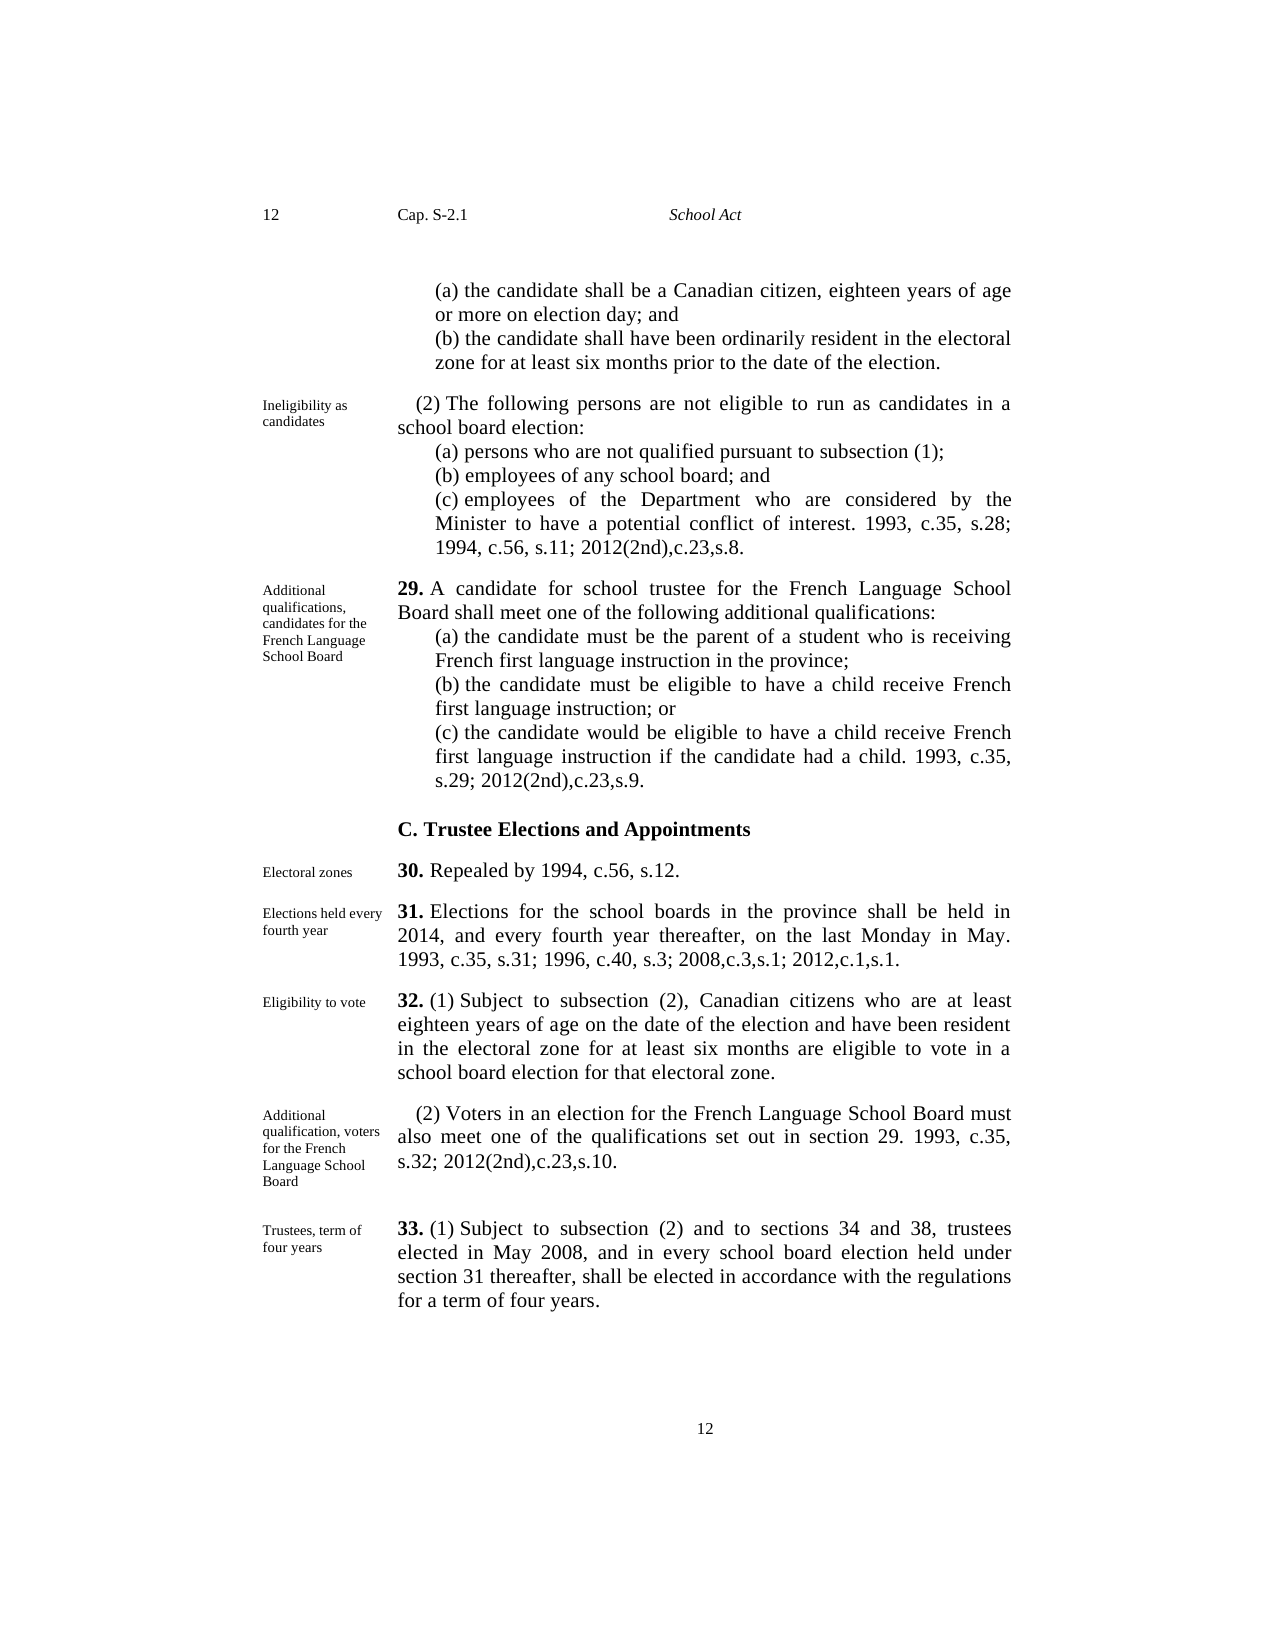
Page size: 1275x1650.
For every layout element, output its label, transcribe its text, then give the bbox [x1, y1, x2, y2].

text (b) employees of any school board; and [435, 463, 1012, 487]
text Additional qualification, voters for the French Language School Board [262, 1107, 382, 1189]
text Ineligibility as candidates [262, 397, 382, 430]
text (b) the candidate shall have been ordinarily resident in the electoral zone for at least six months prior to the date of the election. [435, 326, 1012, 374]
text Additional qualifications, candidates for the French Language School Board [262, 582, 382, 665]
text (c) the candidate would be eligible to have a child receive French first language instruction if the candidate had a child. 1993, c.35, s.29; 2012(2nd),c.23,s.9. [435, 720, 1012, 792]
text 33. (1) Subject to subsection (2) and to sections 34 and 38, trustees elected in May 2008, and in every school board election held under section 31 thereafter, shall be elected in accordance with the regulations for a term of four years. [397, 1216, 1012, 1312]
text 32. (1) Subject to subsection (2), Canadian citizens who are at least eighteen years of age on the date of the election and have been resident in the electoral zone for at least six months are eligible to vote in a school board election for that electoral zone. [397, 987, 1012, 1084]
text 31. Elections for the school boards in the province shall be held in 2014, and every fourth year thereafter, on the last Monday in May. 1993, c.35, s.31; 1996, c.40, s.3; 2008,c.3,s.1; 2012,c.1,s.1. [397, 898, 1012, 971]
text Electoral zones [262, 864, 382, 881]
text (a) the candidate shall be a Canadian citizen, eighteen years of age or more on election day; and [435, 277, 1012, 326]
text Eligibility to vote [262, 994, 382, 1010]
text (a) persons who are not qualified pursuant to subsection (1); [435, 438, 1012, 463]
text C. Trustee Elections and Appointments [397, 817, 1012, 841]
text (2) Voters in an election for the French Language School Board must also meet one of the qualifications set out in section 29. 1993, c.35, s.32; 2012(2nd),c.23,s.10. [397, 1100, 1012, 1172]
text (b) the candidate must be eligible to have a child receive French first language instruction; or [435, 672, 1012, 720]
text (c) employees of the Department who are considered by the Minister to have a potential conflict of interest. 1993, c.35, s.28; 1994, c.56, s.11; 2012(2nd),c.23,s.8. [435, 487, 1012, 559]
text (2) The following persons are not eligible to run as candidates in a school board election: [397, 390, 1012, 438]
text 29. A candidate for school trustee for the French Language School Board shall meet one of the following additional qualifications: [397, 576, 1012, 624]
text Elections held every fourth year [262, 905, 382, 938]
text Trustees, term of four years [262, 1222, 382, 1255]
text (a) the candidate must be the parent of a student who is receiving French first language instruction in the province; [435, 624, 1012, 672]
text 30. Repealed by 1994, c.56, s.12. [397, 858, 1012, 882]
